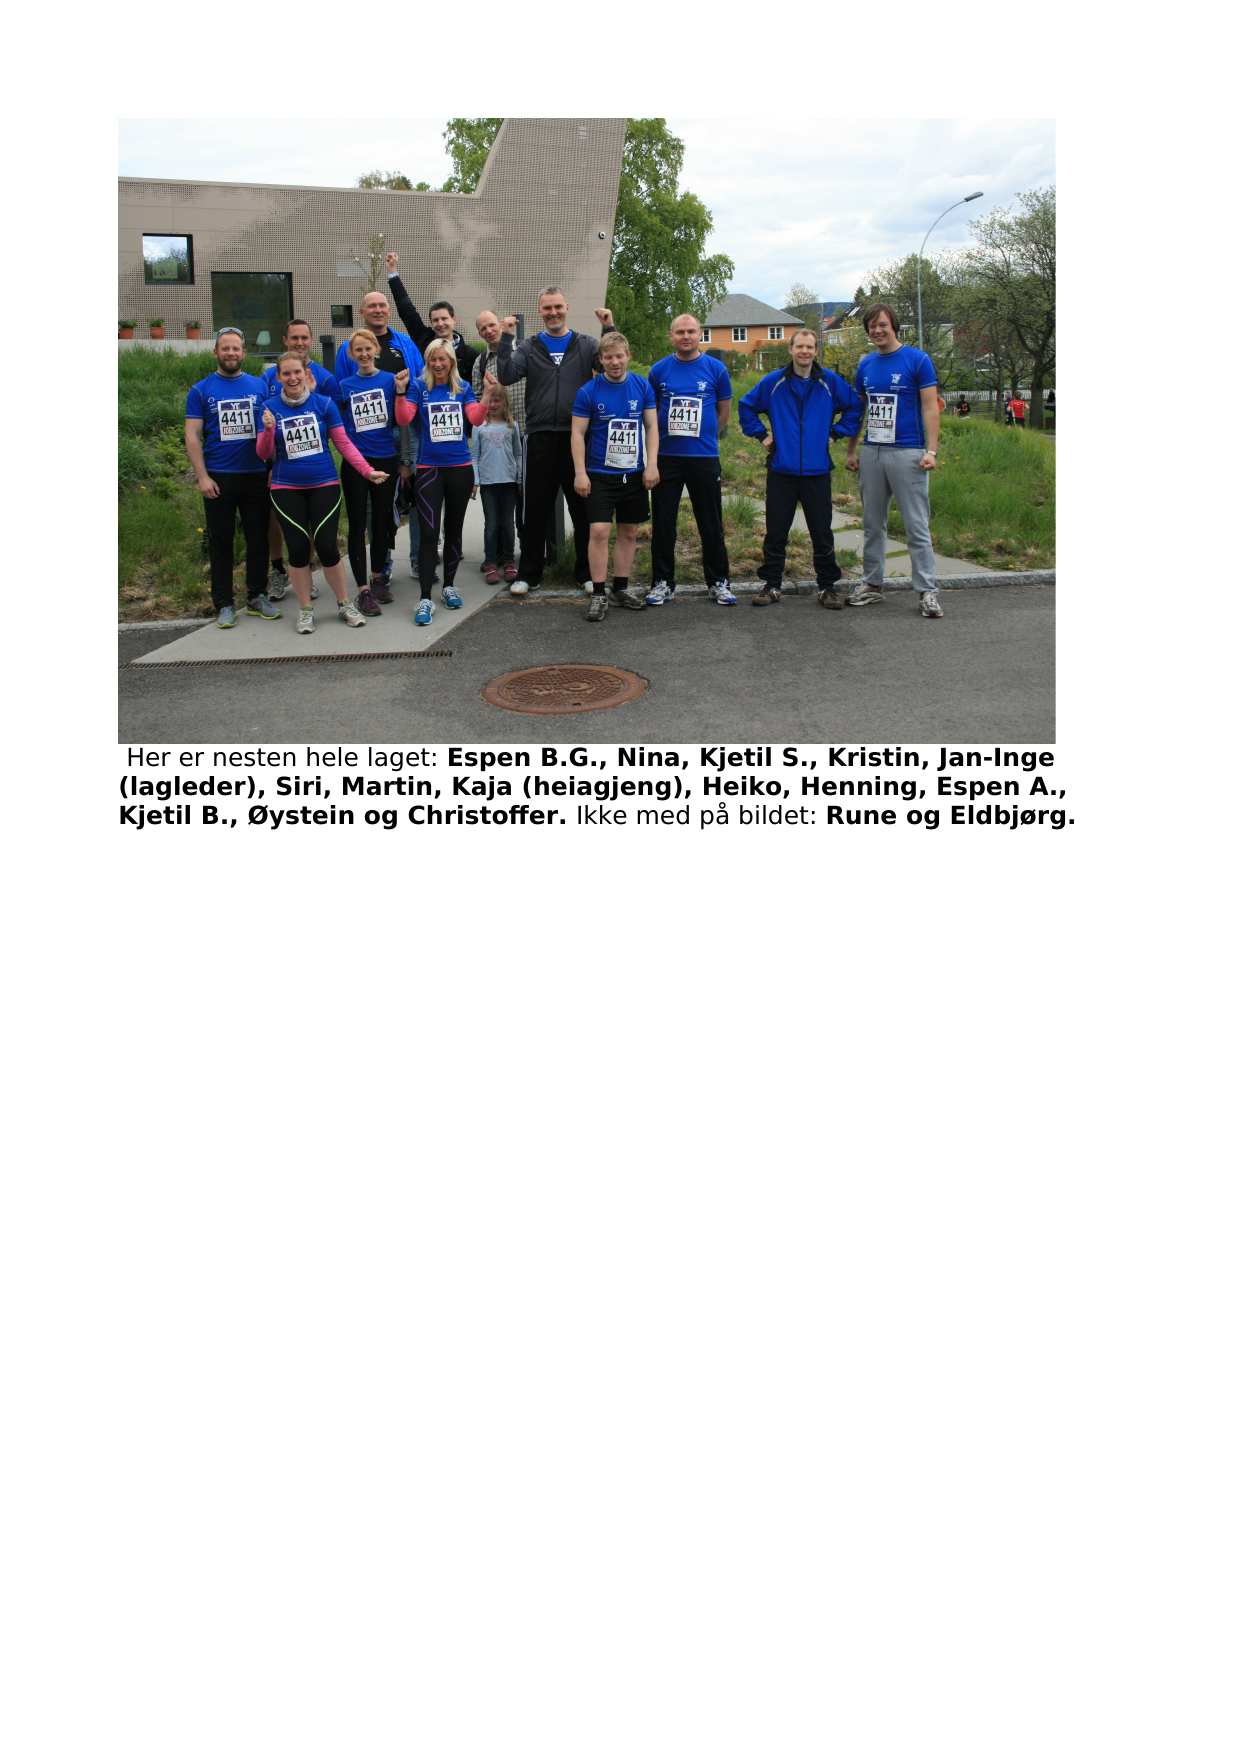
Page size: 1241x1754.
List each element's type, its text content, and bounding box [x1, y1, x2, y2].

picture [118, 118, 1056, 744]
text Her er nesten hele laget: Espen B.G., Nina, Kjetil S., Kristin, Jan-Inge (lagleder), Siri, Martin, Kaja (heiagjeng), Heiko, Henning, Espen A., Kjetil B., Øystein og Christoffer. Ikke med på bildet: Rune og Eldbjørg. [118, 118, 1122, 831]
